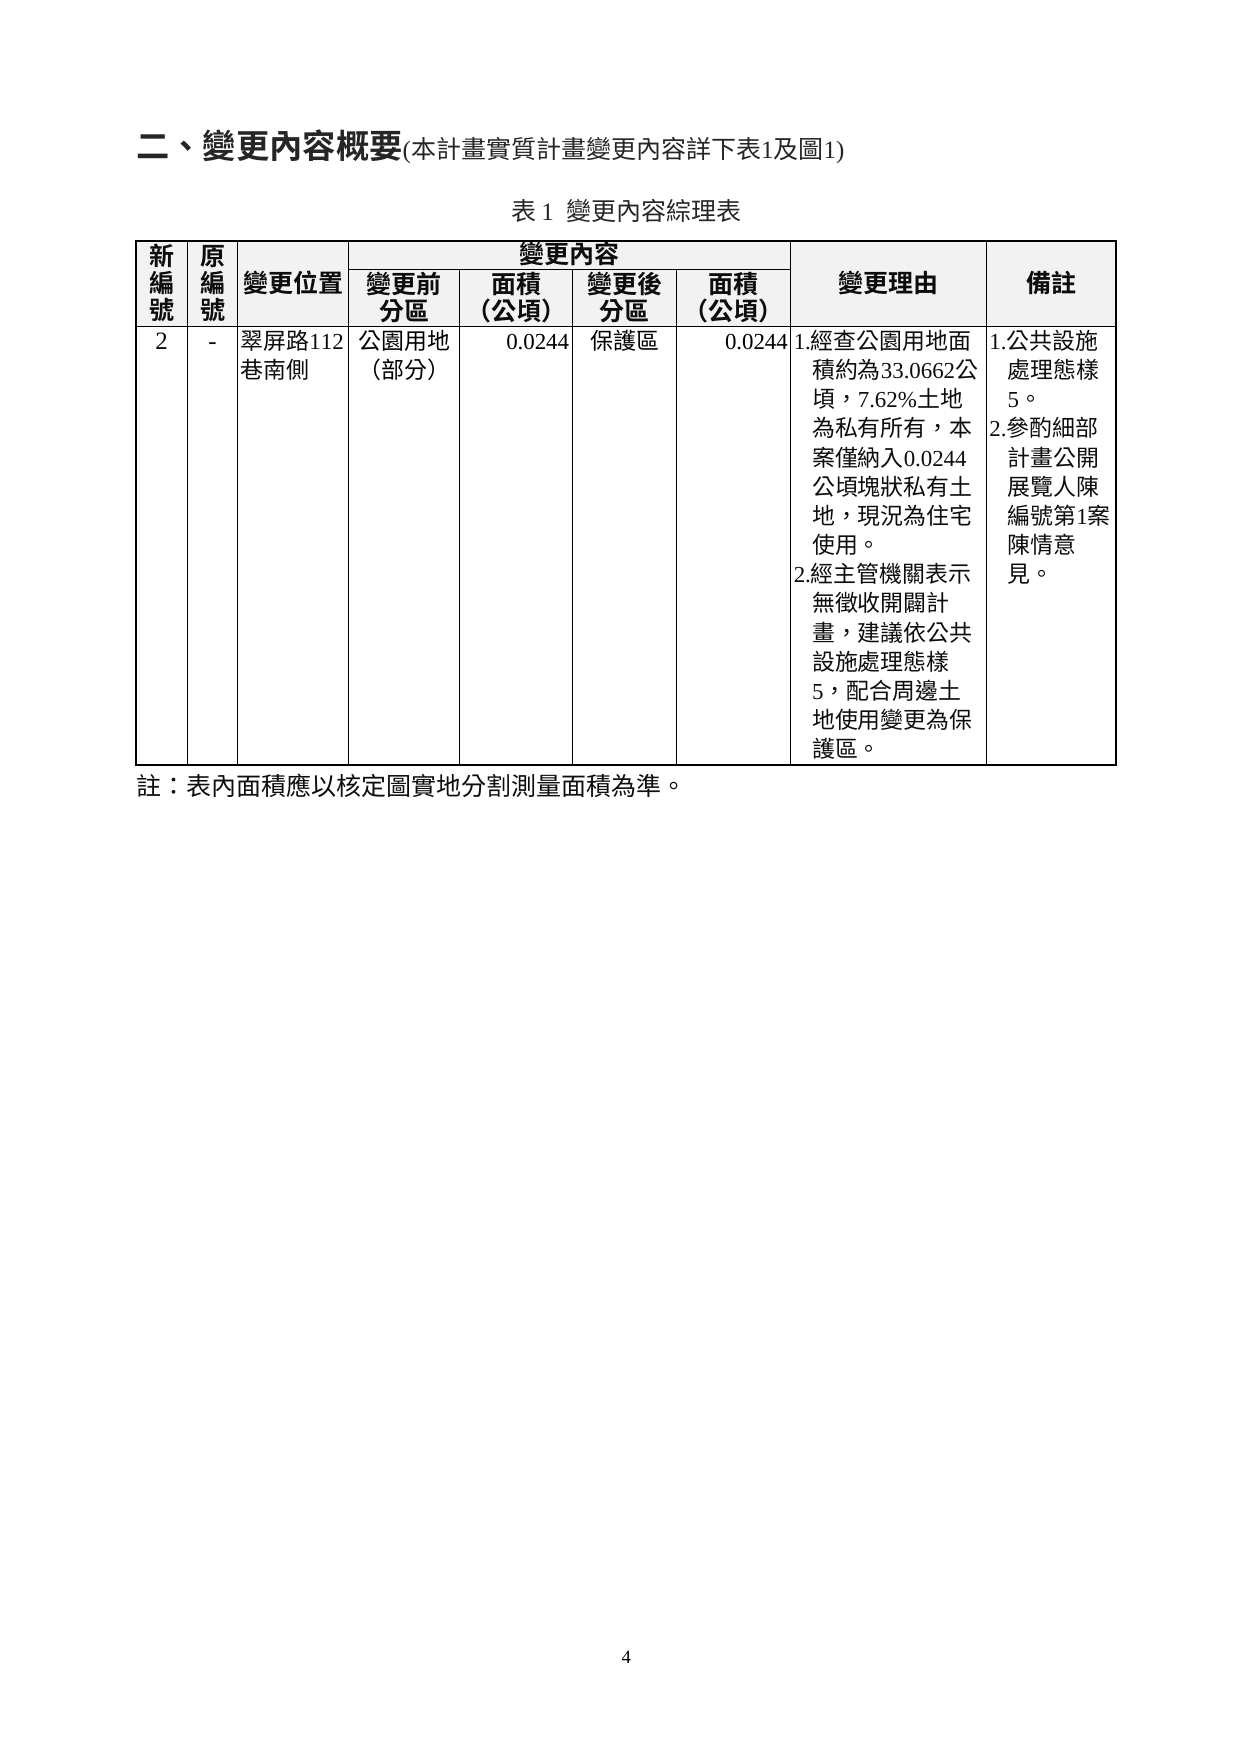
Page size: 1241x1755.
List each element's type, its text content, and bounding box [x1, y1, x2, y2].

table_cell 公園用地 （部分） [349, 327, 459, 763]
table_header 新編號 [137, 242, 187, 326]
table_cell 0.0244 [460, 327, 572, 763]
table_cell 1.經查公園用地面積約為33.0662公頃，7.62%土地為私有所有，本案僅納入0.0244公頃塊狀私有土地，現況為住宅使用。 2.經主管機關表示無徵收開闢計畫，建議依公共設施處理態樣5，配合周邊土地使用變更為保護區。 [791, 327, 986, 763]
table_cell 翠屏路112巷南側 [238, 327, 348, 763]
table_header 變更位置 [238, 242, 348, 326]
table_cell 面積 （公頃） [677, 270, 790, 326]
table_cell 變更前 分區 [349, 270, 459, 326]
text 表1 變更內容綜理表 [136, 191, 1116, 228]
table_cell 1.公共設施處理態樣5。 2.參酌細部計畫公開展覽人陳編號第1案陳情意見。 [987, 327, 1115, 763]
table_cell 變更後 分區 [573, 270, 676, 326]
table_header 原編號 [188, 242, 237, 326]
table_cell 0.0244 [677, 327, 790, 763]
table_cell 面積 （公頃） [460, 270, 572, 326]
table_header 變更理由 [791, 242, 986, 326]
table_cell 保護區 [573, 327, 676, 763]
table_cell 2 [137, 327, 187, 763]
text 註：表內面積應以核定圖實地分割測量面積為準。 [136, 766, 1116, 803]
table_header 備註 [987, 242, 1115, 326]
table_header 變更內容 [349, 242, 790, 269]
text 二、變更內容概要(本計畫實質計畫變更內容詳下表1及圖1) [136, 125, 1116, 166]
table_cell - [188, 327, 237, 763]
